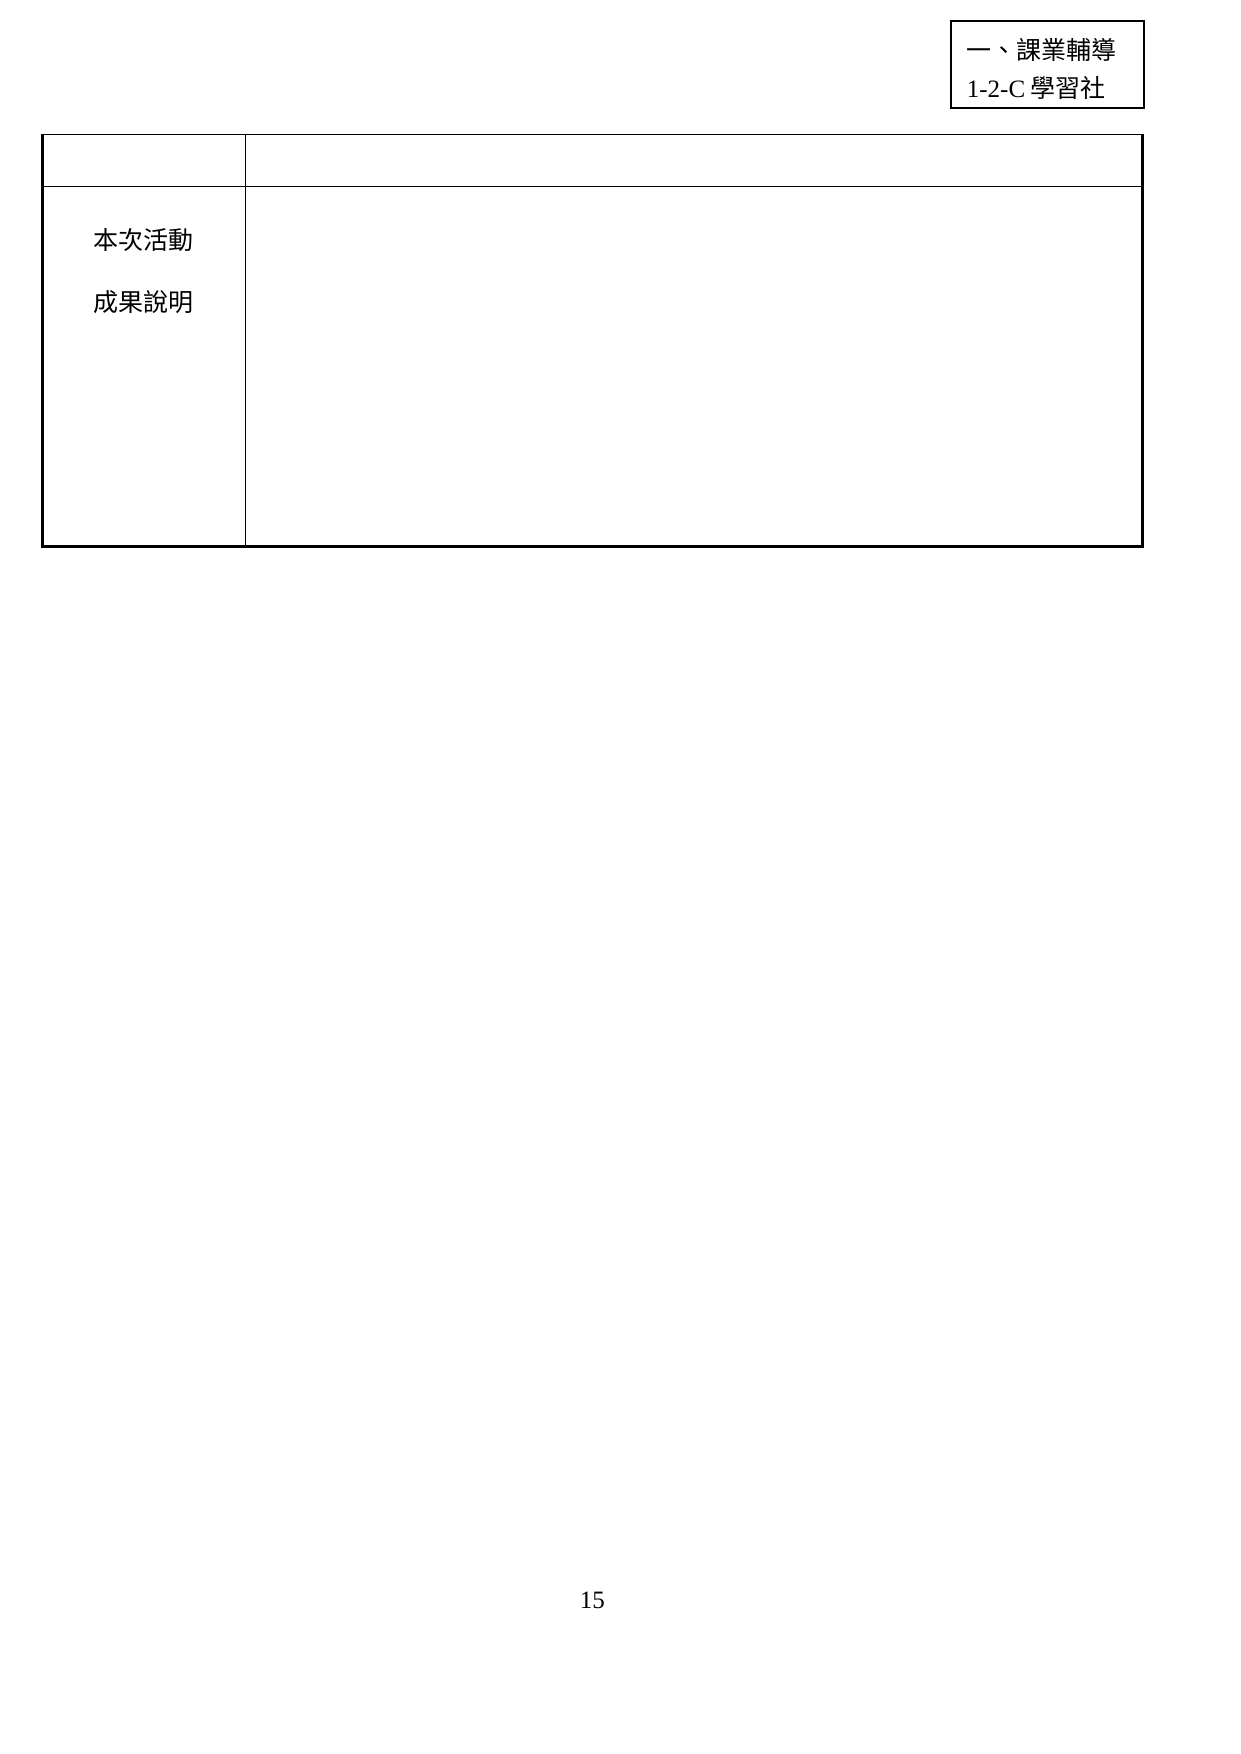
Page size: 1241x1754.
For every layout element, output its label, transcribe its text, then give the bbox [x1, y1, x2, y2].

table_cell 本次活動 成果說明 [44, 187, 245, 544]
table_cell [246, 187, 1141, 544]
table_cell [44, 135, 245, 186]
table_cell [246, 135, 1141, 186]
